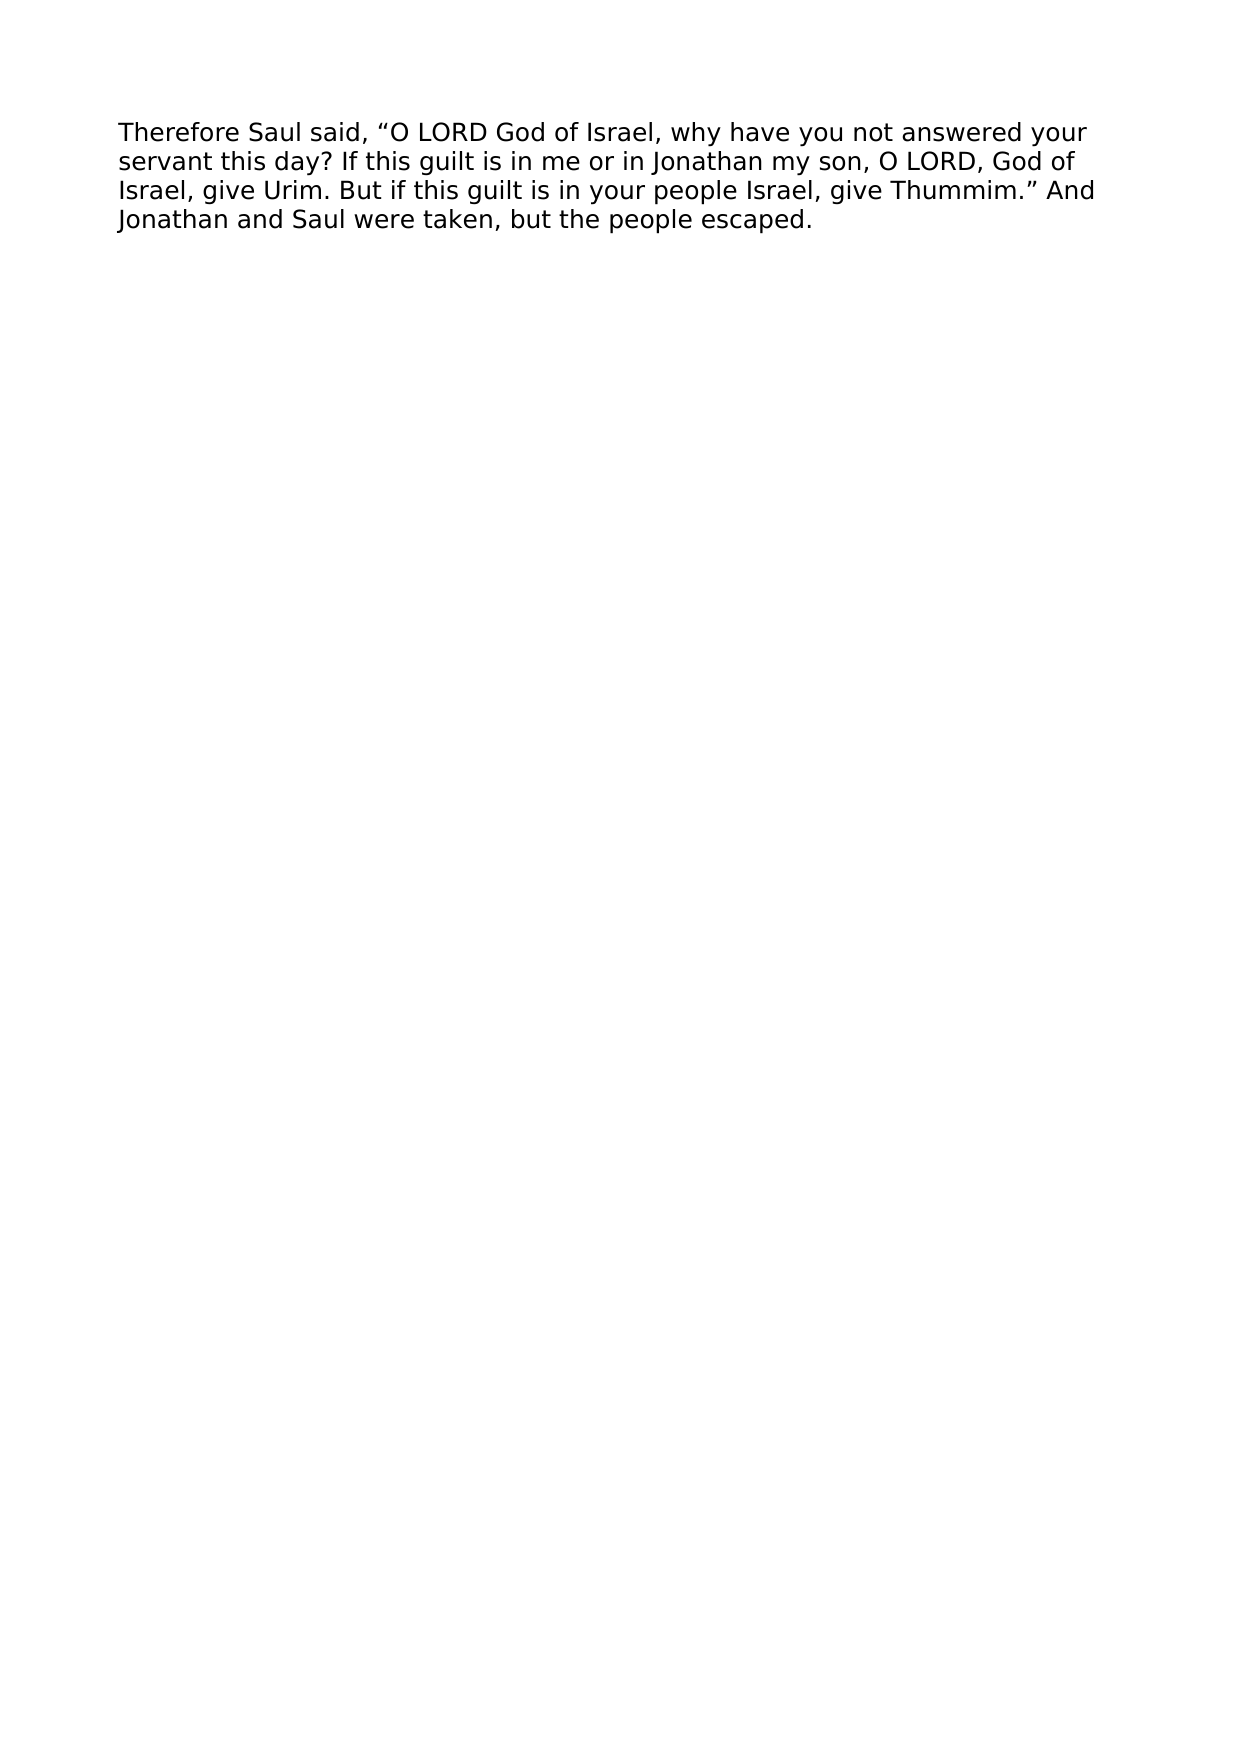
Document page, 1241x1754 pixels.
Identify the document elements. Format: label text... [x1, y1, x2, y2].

text Therefore Saul said, “O LORD God of Israel, why have you not answered your servant this day? If this guilt is in me or in Jonathan my son, O LORD, God of Israel, give Urim. But if this guilt is in your people Israel, give Thummim.” And Jonathan and Saul were taken, but the people escaped. [118, 118, 1122, 235]
